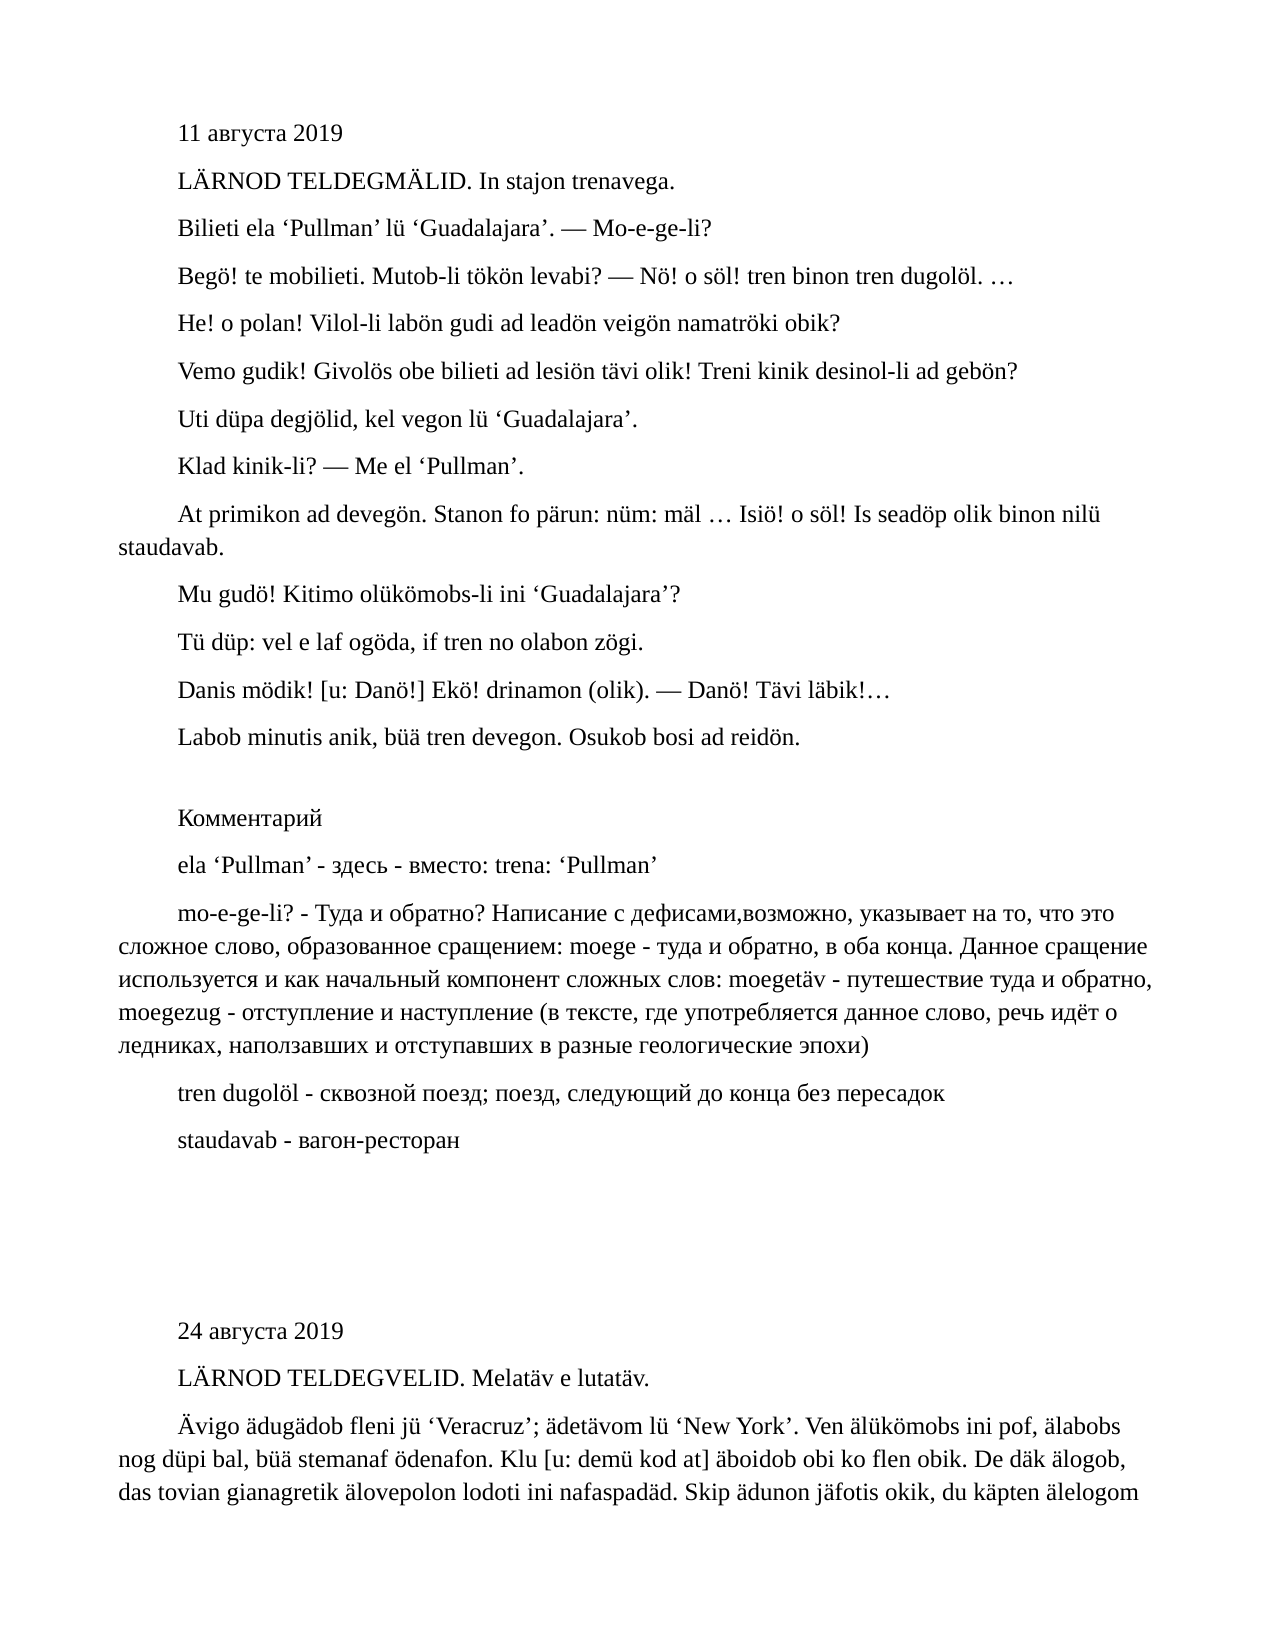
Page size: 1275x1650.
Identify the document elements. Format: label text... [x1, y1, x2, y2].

text Mu gudö! Kitimo olükömobs-li ini ‘Guadalajara’? [118, 579, 1157, 608]
text Klad kinik-li? — Me el ‘Pullman’. [118, 451, 1157, 480]
text Bilieti ela ‘Pullman’ lü ‘Guadalajara’. — Mo-e-ge-li? [118, 213, 1157, 242]
text Vemo gudik! Givolös obe bilieti ad lesiön tävi olik! Treni kinik desinol-li ad gebön? [118, 356, 1157, 385]
text Begö! te mobilieti. Mutob-li tökön levabi? — Nö! o söl! tren binon tren dugolöl. … [118, 261, 1157, 290]
text LÄRNOD TELDEGMÄLID. In stajon trenavega. [118, 166, 1157, 194]
text Комментарий [118, 803, 1157, 832]
text Tü düp: vel e laf ogöda, if tren no olabon zögi. [118, 627, 1157, 656]
text He! o polan! Vilol-li labön gudi ad leadön veigön namatröki obik? [118, 308, 1157, 337]
text At primikon ad devegön. Stanon fo pärun: nüm: mäl … Isiö! o söl! Is seadöp olik binon nilü staudavab. [118, 499, 1157, 561]
text mo-e-ge-li? - Туда и обратно? Написание с дефисами,возможно, указывает на то, что это сложное слово, образованное сращением: moege - туда и обратно, в оба конца. Данное сращение используется и как начальный компонент сложных слов: moegetäv - путешествие туда и обратно, moegezug - отступление и наступление (в тексте, где употребляется данное слово, речь идёт о ледниках, наползавших и отступавших в разные геологические эпохи) [118, 898, 1157, 1059]
text 11 августа 2019 [118, 118, 1157, 147]
text staudavab - вагон-ресторан [118, 1126, 1157, 1154]
text 24 августа 2019 [118, 1316, 1157, 1345]
text Danis mödik! [u: Danö!] Ekö! drinamon (olik). — Danö! Tävi läbik!… [118, 675, 1157, 703]
text LÄRNOD TELDEGVELID. Melatäv e lutatäv. [118, 1363, 1157, 1392]
text tren dugolöl - сквозной поезд; поезд, следующий до конца без пересадок [118, 1078, 1157, 1107]
text ela ‘Pullman’ - здесь - вместо: trena: ‘Pullman’ [118, 851, 1157, 879]
text Ävigo ädugädob fleni jü ‘Veracruz’; ädetävom lü ‘New York’. Ven älükömobs ini pof, älabobs nog düpi bal, büä stemanaf ödenafon. Klu [u: demü kod at] äboidob obi ko flen obik. De däk älogob, das tovian gianagretik älovepolon lodoti ini nafaspadäd. Skip ädunon jäfotis okik, du käpten älelogom [118, 1411, 1157, 1506]
text Uti düpa degjölid, kel vegon lü ‘Guadalajara’. [118, 404, 1157, 432]
text Labob minutis anik, büä tren devegon. Osukob bosi ad reidön. [118, 722, 1157, 784]
